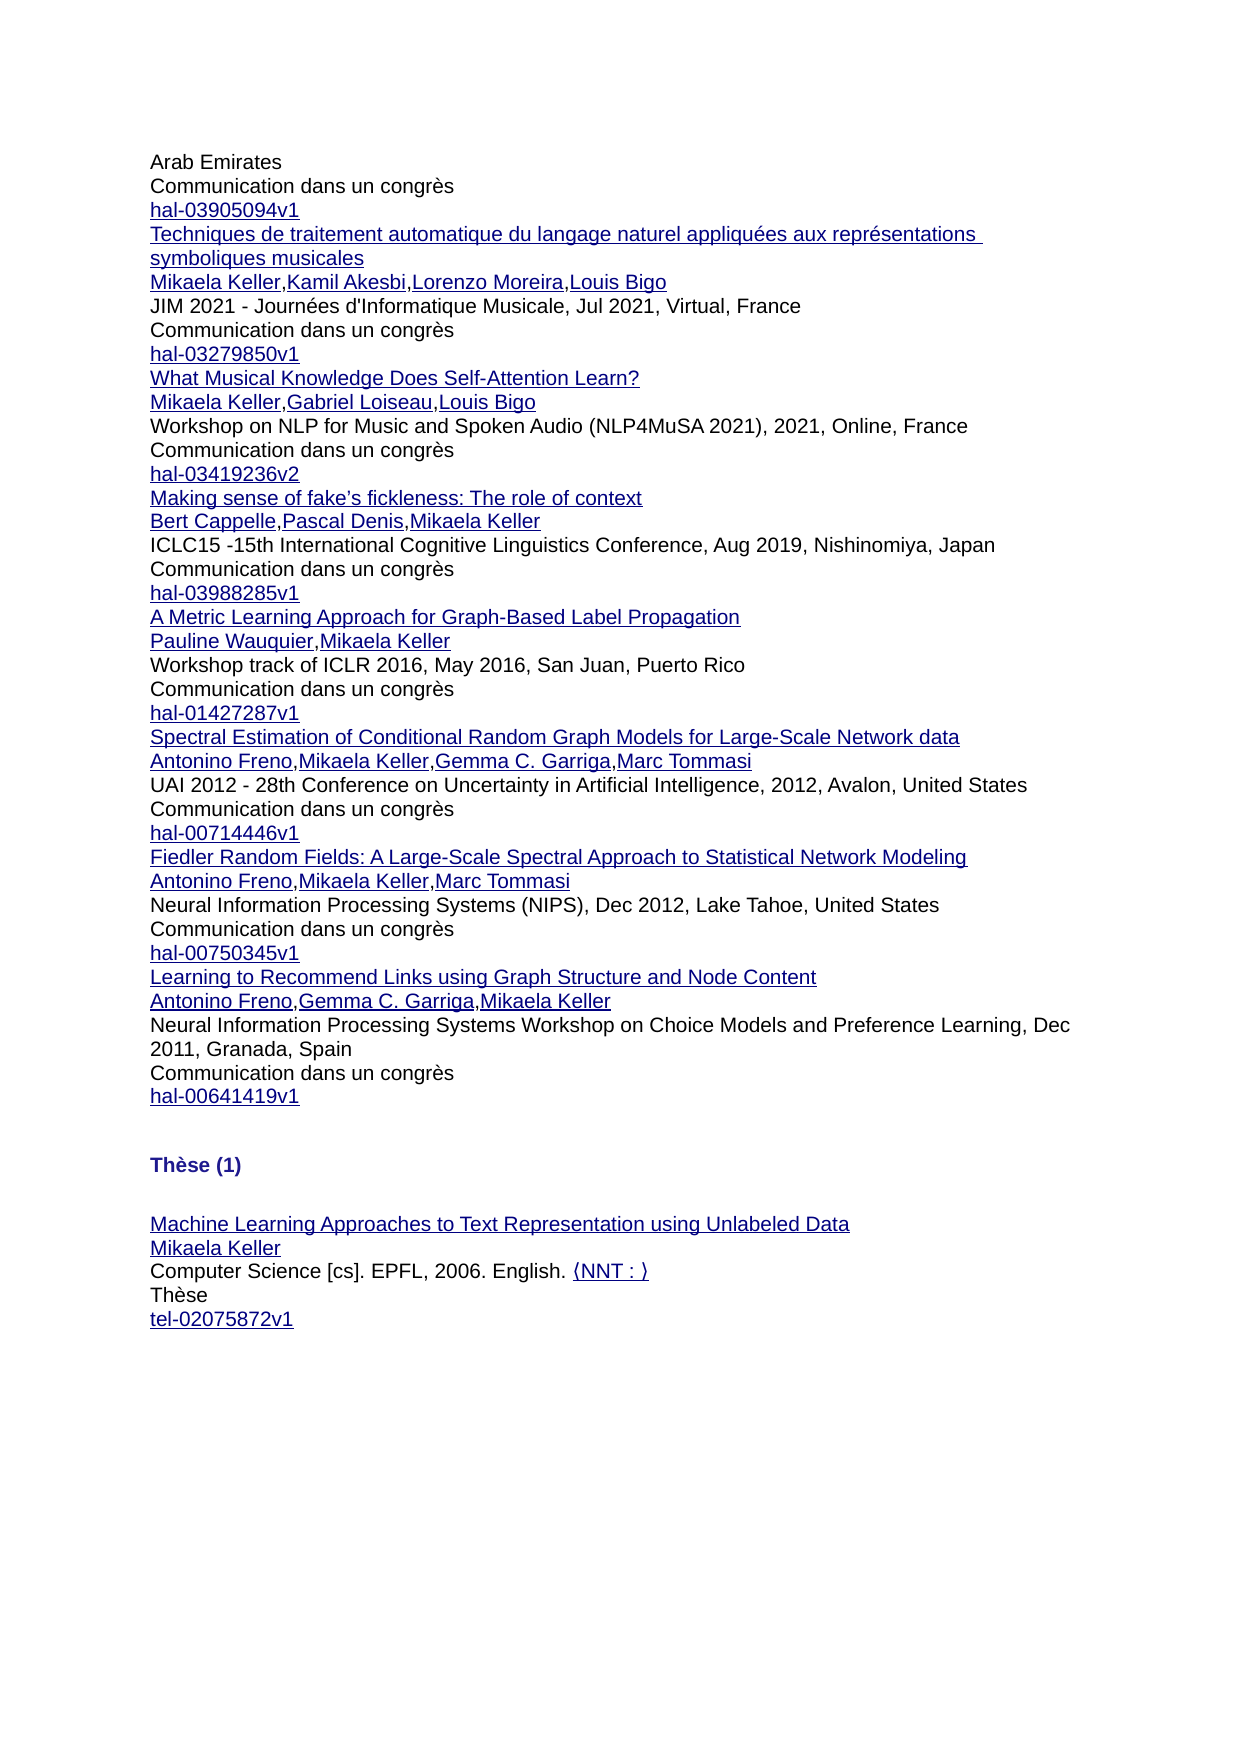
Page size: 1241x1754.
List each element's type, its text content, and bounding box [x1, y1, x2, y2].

table_header Machine Learning Approaches to Text Representation using Unlabeled Data Mikaela Keller Computer Science [cs]. EPFL, 2006. English. ⟨NNT : ⟩ Thèse tel-02075872v1 [150, 1211, 1090, 1331]
table_cell What Musical Knowledge Does Self-Attention Learn? Mikaela Keller,Gabriel Loiseau,Louis Bigo Workshop on NLP for Music and Spoken Audio (NLP4MuSA 2021), 2021, Online, France Communication dans un congrès hal-03419236v2 [150, 366, 1090, 485]
table_cell Techniques de traitement automatique du langage naturel appliquées aux représentations symboliques musicales Mikaela Keller,Kamil Akesbi,Lorenzo Moreira,Louis Bigo JIM 2021 - Journées d'Informatique Musicale, Jul 2021, Virtual, France Communication dans un congrès hal-03279850v1 [150, 222, 1090, 366]
table_cell A Metric Learning Approach for Graph-Based Label Propagation Pauline Wauquier,Mikaela Keller Workshop track of ICLR 2016, May 2016, San Juan, Puerto Rico Communication dans un congrès hal-01427287v1 [150, 605, 1090, 725]
table_cell Learning to Recommend Links using Graph Structure and Node Content Antonino Freno,Gemma C. Garriga,Mikaela Keller Neural Information Processing Systems Workshop on Choice Models and Preference Learning, Dec 2011, Granada, Spain Communication dans un congrès hal-00641419v1 [150, 965, 1090, 1108]
subtitle Thèse (1) [150, 1153, 1090, 1177]
table_cell Fiedler Random Fields: A Large-Scale Spectral Approach to Statistical Network Modeling Antonino Freno,Mikaela Keller,Marc Tommasi Neural Information Processing Systems (NIPS), Dec 2012, Lake Tahoe, United States Communication dans un congrès hal-00750345v1 [150, 845, 1090, 964]
table_cell Making sense of fake’s fickleness: The role of context Bert Cappelle,Pascal Denis,Mikaela Keller ICLC15 -15th International Cognitive Linguistics Conference, Aug 2019, Nishinomiya, Japan Communication dans un congrès hal-03988285v1 [150, 485, 1090, 605]
table_cell Fair NLP Models with Differentially Private Text Encoders Gaurav Maheshwari,Pascal Denis,Mikaela Keller,Aurélien Bellet Findings of the Association for Computational Linguistics: EMNLP 2022, 2022, Abu Dhabi, United Arab Emirates Communication dans un congrès hal-03905094v1 [150, 150, 1090, 222]
table_cell Spectral Estimation of Conditional Random Graph Models for Large-Scale Network data Antonino Freno,Mikaela Keller,Gemma C. Garriga,Marc Tommasi UAI 2012 - 28th Conference on Uncertainty in Artificial Intelligence, 2012, Avalon, United States Communication dans un congrès hal-00714446v1 [150, 725, 1090, 845]
